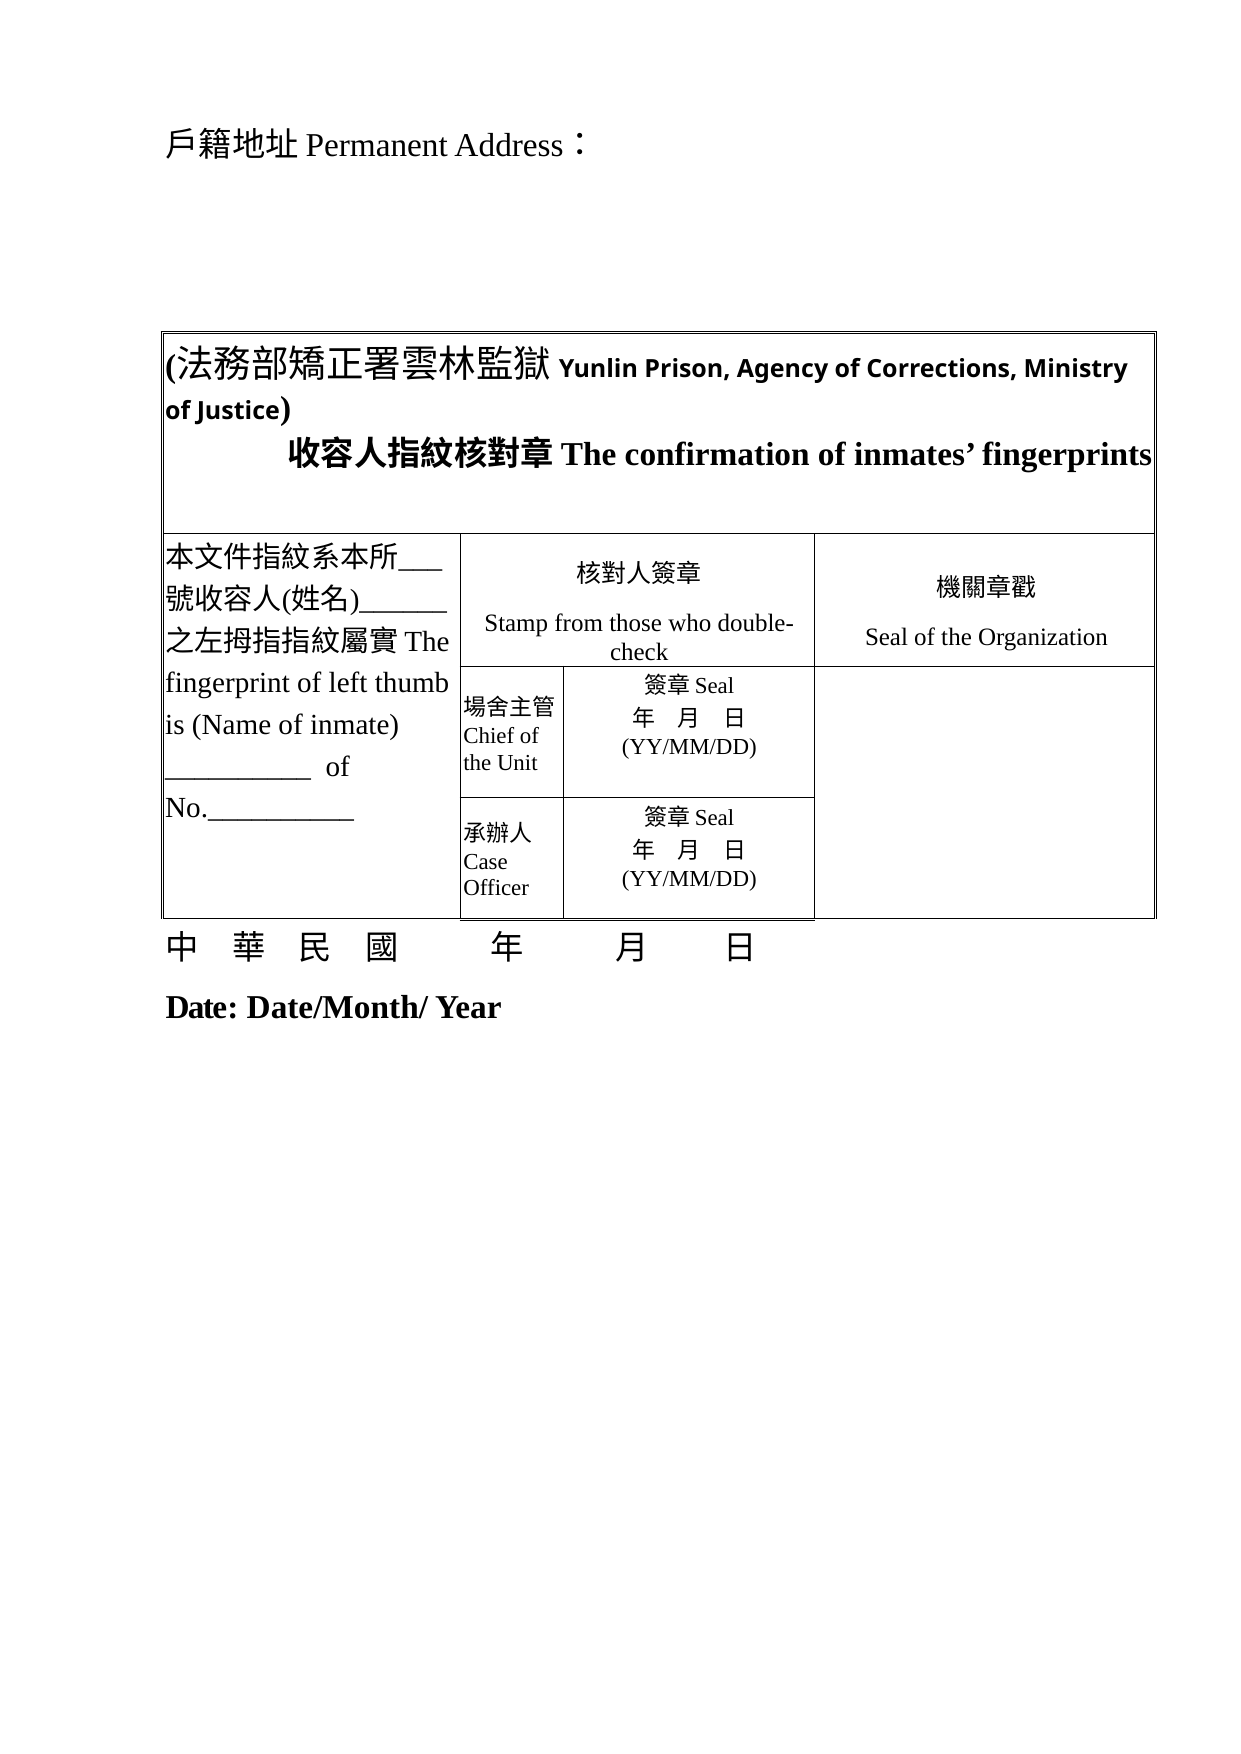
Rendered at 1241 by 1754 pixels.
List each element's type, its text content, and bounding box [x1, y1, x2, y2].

table_cell 承辦人Case Officer [461, 798, 563, 917]
table_cell 核對人簽章 Stamp from those who double-check [461, 534, 814, 666]
text 中 華 民 國 年 月 日 [165, 921, 1152, 969]
text Date: Date/Month/ Year [165, 988, 1154, 1026]
table_cell 簽章Seal 年 月 日 (YY/MM/DD) [564, 798, 814, 917]
table_cell 機關章戳 Seal of the Organization [815, 534, 1154, 666]
table_cell 場舍主管Chief of the Unit [461, 667, 563, 797]
table_cell 簽章Seal 年 月 日 (YY/MM/DD) [564, 667, 814, 797]
text 戶籍地址Permanent Address： [165, 118, 1152, 166]
table_cell 本文件指紋系本所___號收容人(姓名)______之左拇指指紋屬實The fingerprint of left thumb is (Name of inmate) __________ of No.__________ [164, 534, 460, 917]
table_cell [815, 667, 1154, 917]
table_header (法務部矯正署雲林監獄Yunlin Prison, Agency of Corrections, Ministry of Justice) 收容人指紋核對章The confirmation of inmates’ fingerprints [164, 334, 1154, 533]
